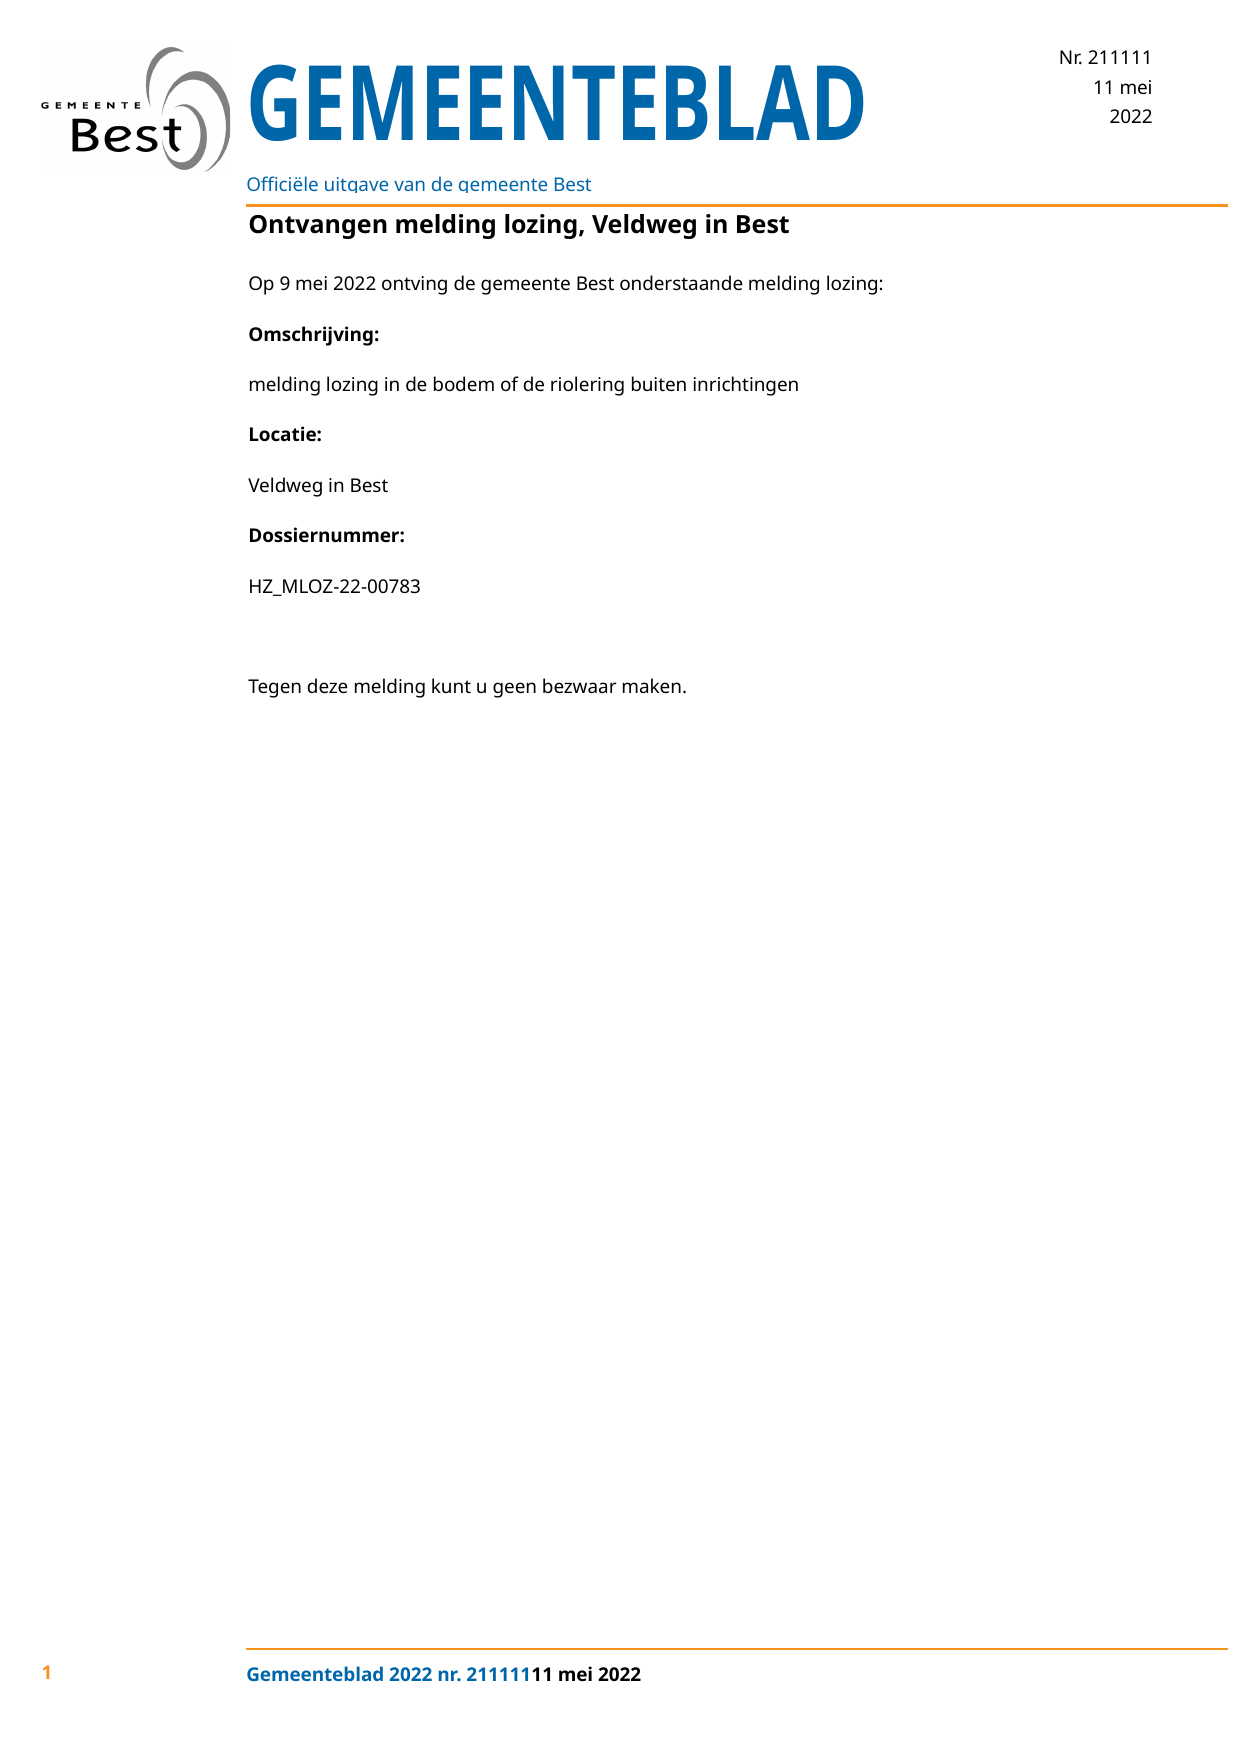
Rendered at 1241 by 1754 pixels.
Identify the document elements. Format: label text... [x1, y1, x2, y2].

text Locatie: [248, 422, 1152, 447]
text Ontvangen melding lozing, Veldweg in Best [248, 207, 1152, 241]
text HZ_MLOZ-22-00783 [248, 573, 1152, 598]
text Veldweg in Best [248, 472, 1152, 498]
picture [41, 47, 231, 172]
text Dossiernummer: [248, 522, 1152, 548]
text melding lozing in de bodem of de riolering buiten inrichtingen [248, 371, 1152, 397]
text Op 9 mei 2022 ontving de gemeente Best onderstaande melding lozing: [248, 270, 1152, 296]
text Omschrijving: [248, 321, 1152, 346]
text Tegen deze melding kunt u geen bezwaar maken. [248, 674, 1152, 699]
